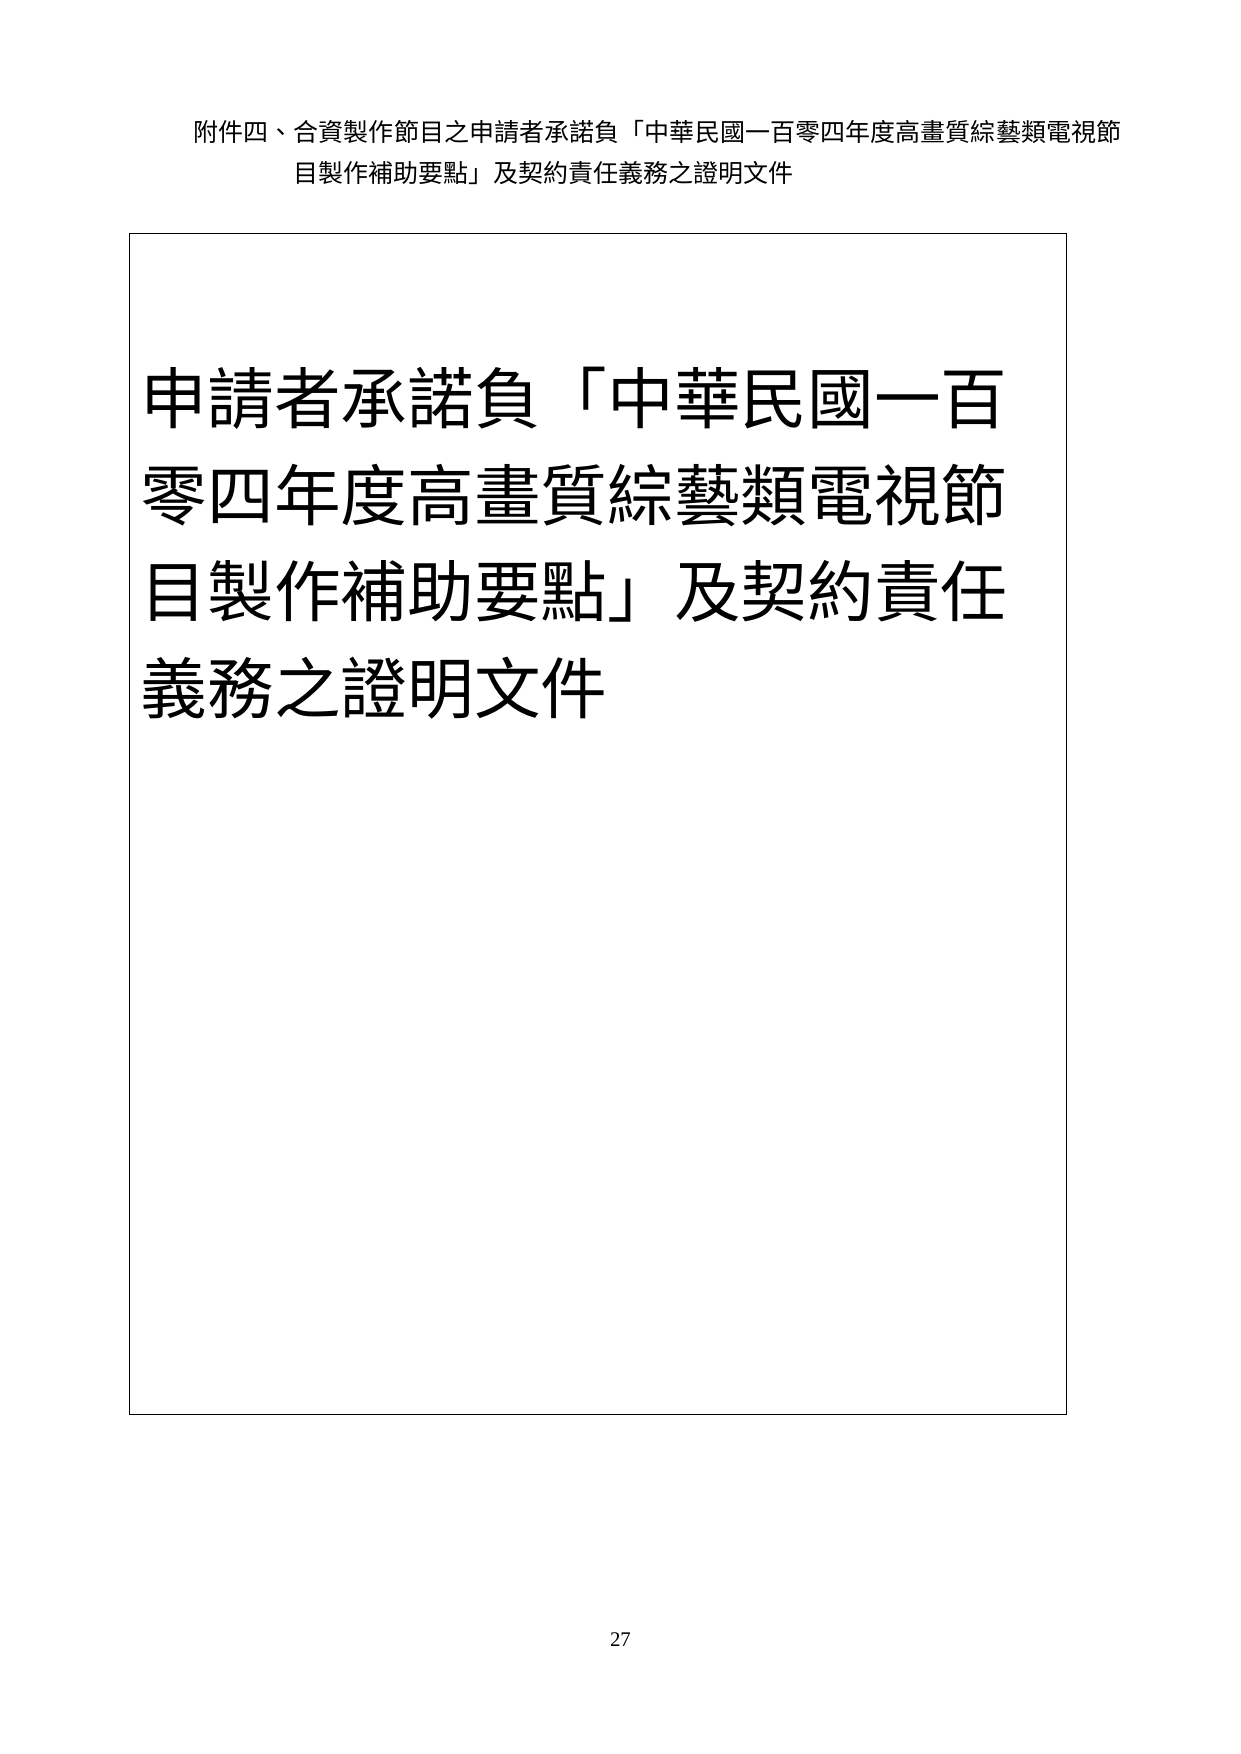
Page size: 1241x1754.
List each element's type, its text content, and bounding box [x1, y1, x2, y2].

text 附件四、合資製作節目之申請者承諾負「中華民國一百零四年度高畫質綜藝類電視節目製作補助要點」及契約責任義務之證明文件 [193, 108, 1122, 191]
table_header 申請者承諾負「中華民國一百零四年度高畫質綜藝類電視節目製作補助要點」及契約責任義務之證明文件 [130, 234, 1066, 1414]
